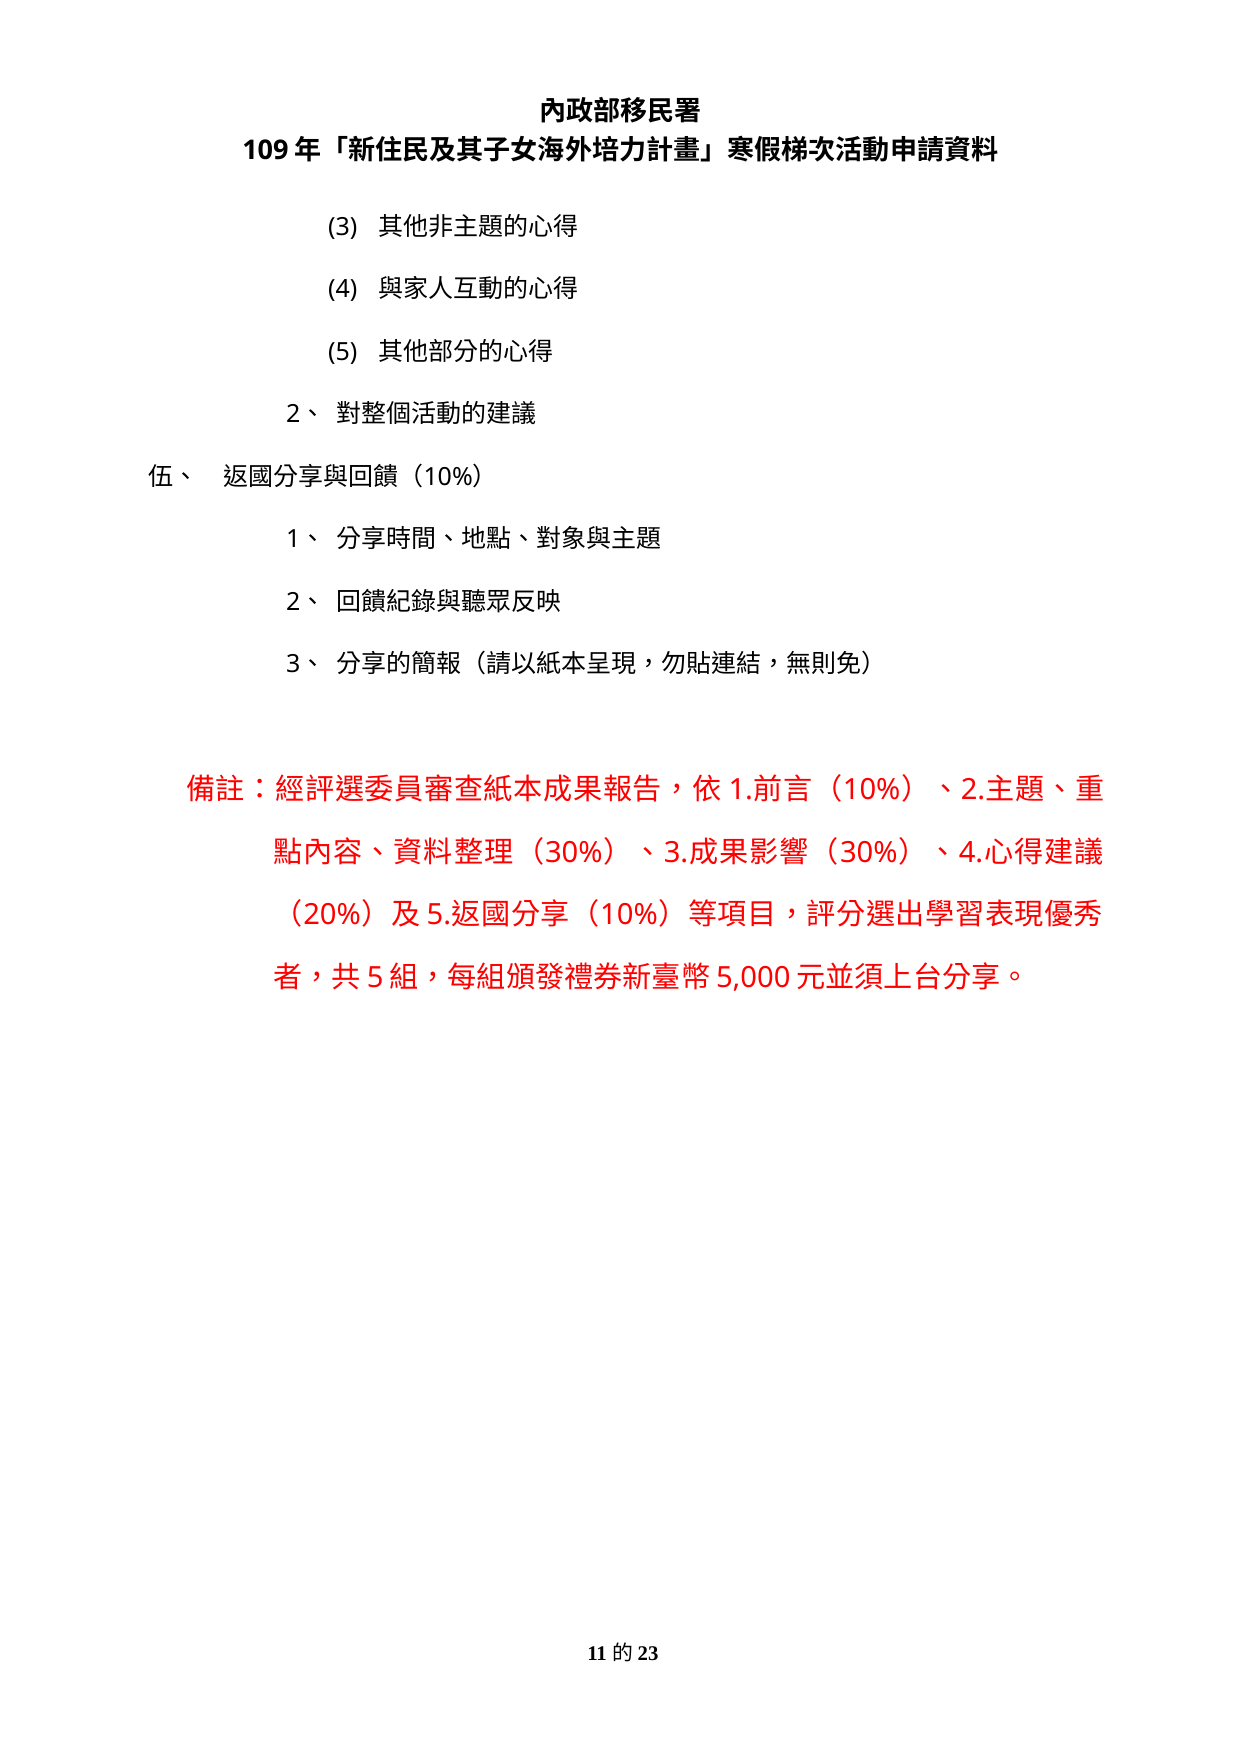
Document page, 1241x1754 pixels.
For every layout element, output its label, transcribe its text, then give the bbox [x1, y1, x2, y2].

list 返國分享與回饋（10%） [148, 433, 1104, 495]
list 分享的簡報（請以紙本呈現，勿貼連結，無則免） [286, 620, 1104, 683]
list 對整個活動的建議 [286, 370, 1104, 433]
text 備註：經評選委員審查紙本成果報告，依1.前言（10%）、2.主題、重點內容、資料整理（30%）、3.成果影響（30%）、4.心得建議（20%）及5.返國分享（10%）等項目，評分選出學習表現優秀者，共5組，每組頒發禮券新臺幣5,000元並須上台分享。 [186, 745, 1104, 995]
list 其他非主題的心得 [328, 183, 1104, 245]
list 其他部分的心得 [328, 308, 1104, 370]
list 回饋紀錄與聽眾反映 [286, 558, 1104, 620]
list 分享時間、地點、對象與主題 [286, 495, 1104, 558]
list 與家人互動的心得 [328, 245, 1104, 308]
